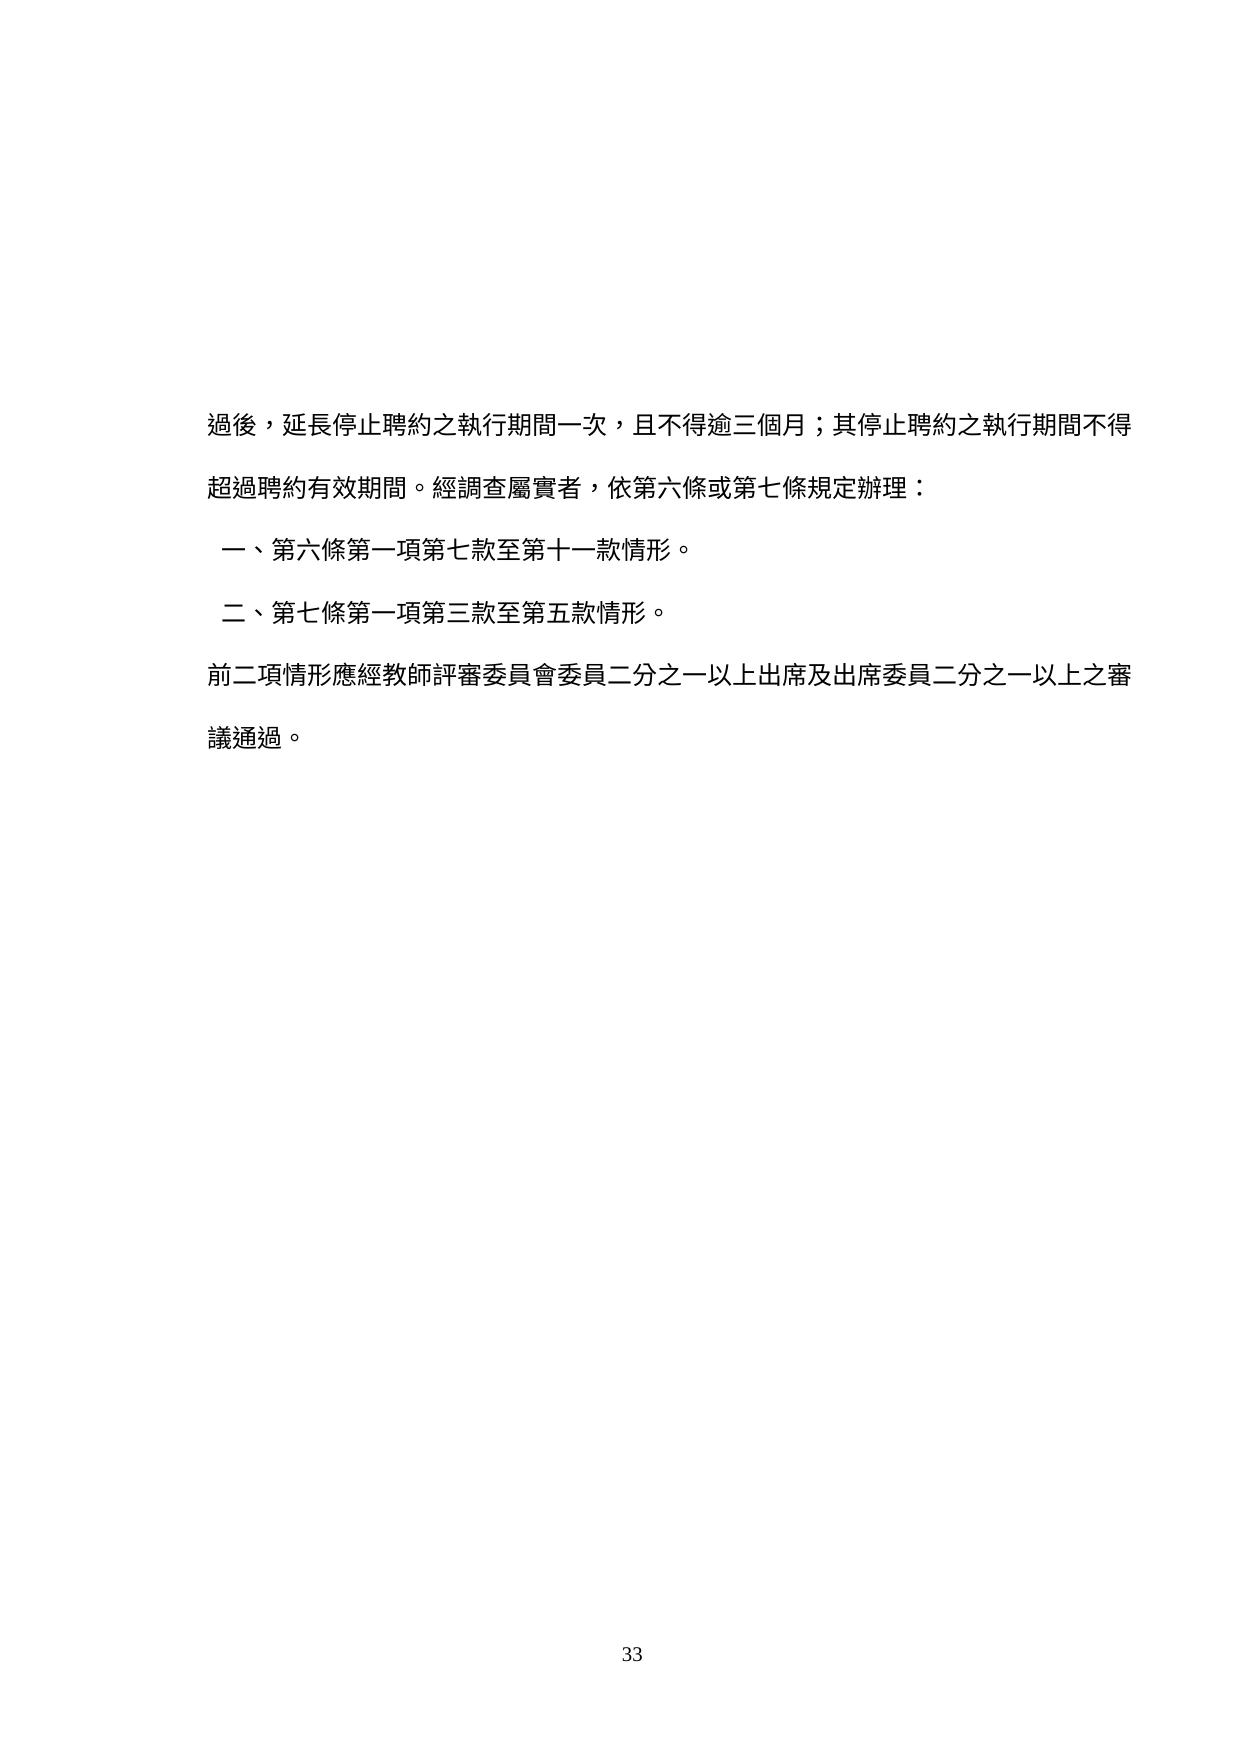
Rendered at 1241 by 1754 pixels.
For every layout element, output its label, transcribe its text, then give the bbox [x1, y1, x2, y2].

text 二、第七條第一項第三款至第五款情形。 [207, 569, 1146, 632]
text 前二項情形應經教師評審委員會委員二分之一以上出席及出席委員二分之一以上之審議通過。 [207, 632, 1146, 757]
text 過後，延長停止聘約之執行期間一次，且不得逾三個月；其停止聘約之執行期間不得超過聘約有效期間。經調查屬實者，依第六條或第七條規定辦理： [207, 382, 1146, 507]
text 一、第六條第一項第七款至第十一款情形。 [207, 507, 1146, 569]
